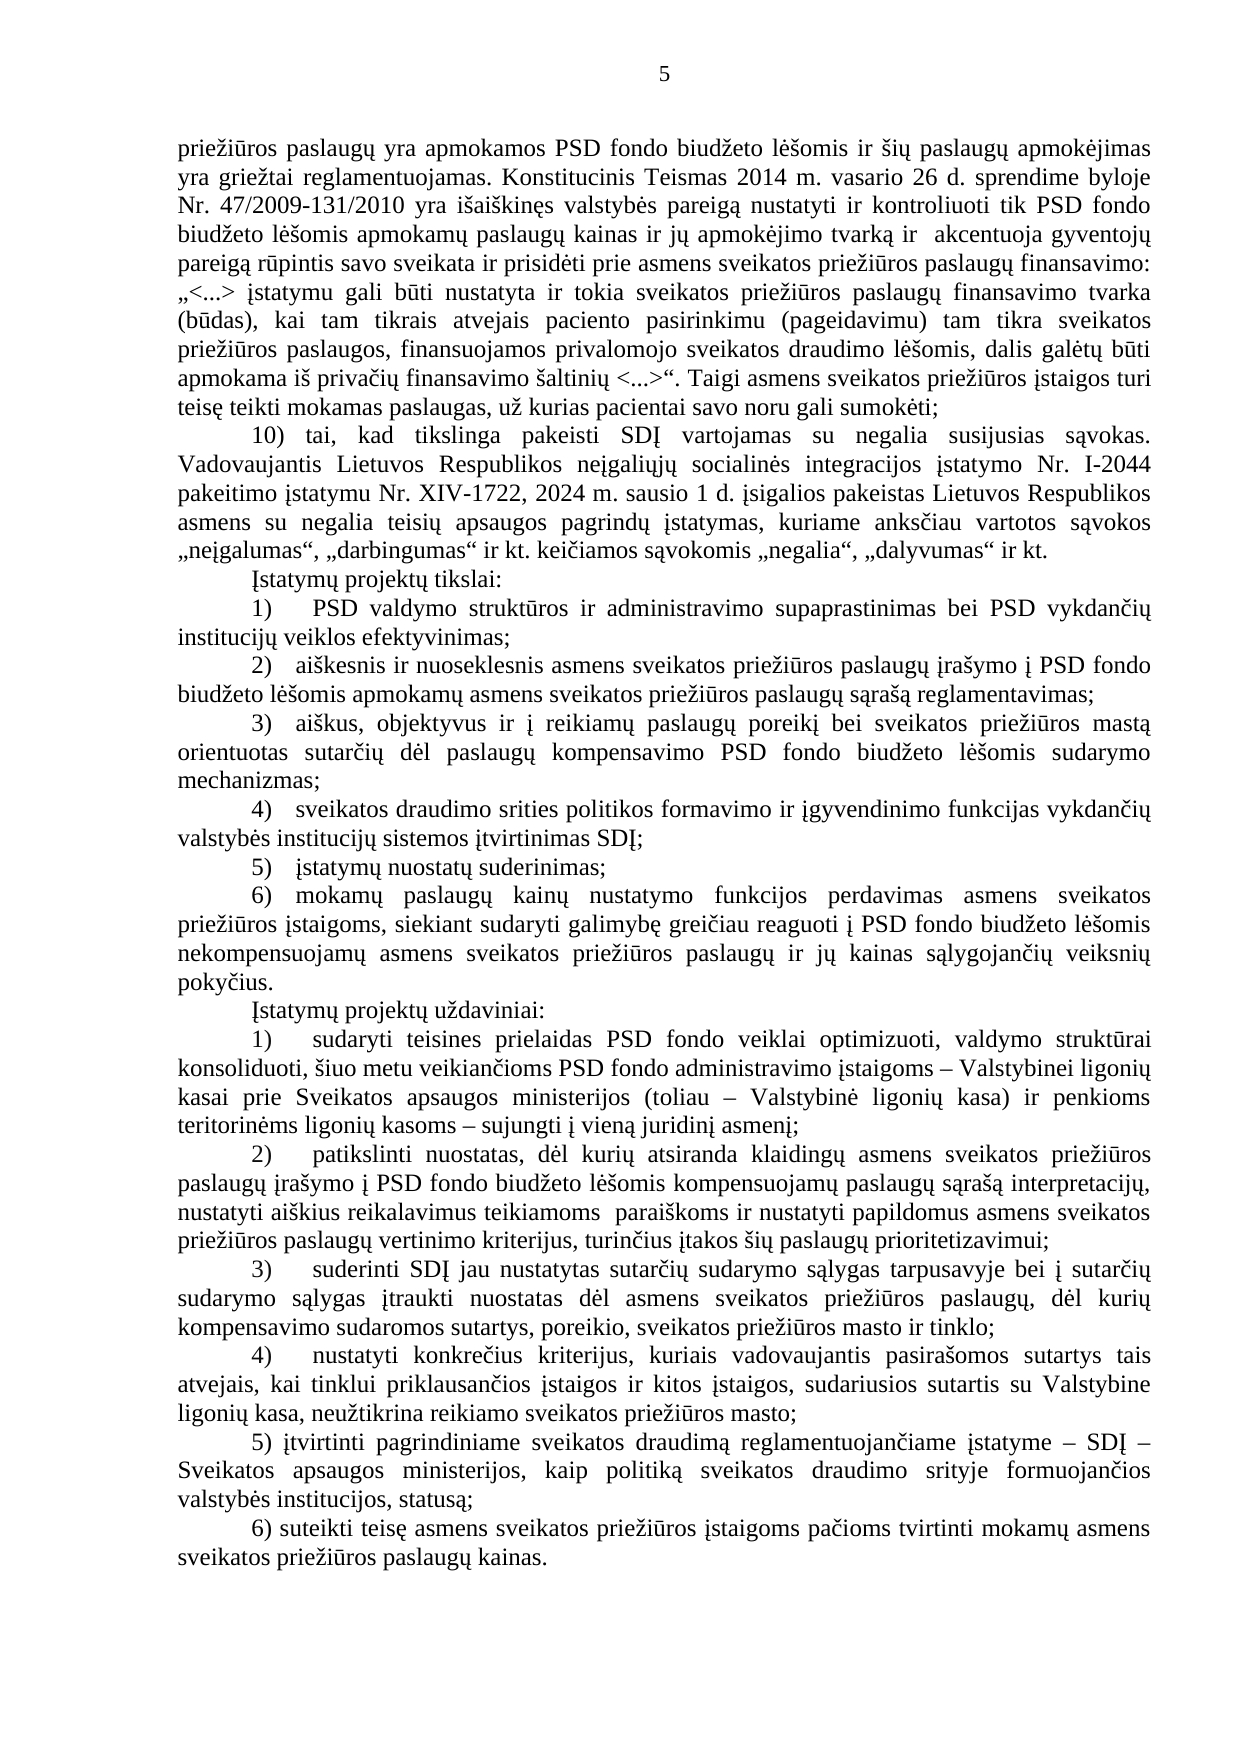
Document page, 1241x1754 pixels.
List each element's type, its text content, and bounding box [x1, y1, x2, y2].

text 6) mokamų paslaugų kainų nustatymo funkcijos perdavimas asmens sveikatos priežiūros įstaigoms, siekiant sudaryti galimybę greičiau reaguoti į PSD fondo biudžeto lėšomis nekompensuojamų asmens sveikatos priežiūros paslaugų ir jų kainas sąlygojančių veiksnių pokyčius. [177, 880, 1152, 995]
text priežiūros paslaugų yra apmokamos PSD fondo biudžeto lėšomis ir šių paslaugų apmokėjimas yra griežtai reglamentuojamas. Konstitucinis Teismas 2014 m. vasario 26 d. sprendime byloje Nr. 47/2009-131/2010 yra išaiškinęs valstybės pareigą nustatyti ir kontroliuoti tik PSD fondo biudžeto lėšomis apmokamų paslaugų kainas ir jų apmokėjimo tvarką ir akcentuoja gyventojų pareigą rūpintis savo sveikata ir prisidėti prie asmens sveikatos priežiūros paslaugų finansavimo: „<...> įstatymu gali būti nustatyta ir tokia sveikatos priežiūros paslaugų finansavimo tvarka (būdas), kai tam tikrais atvejais paciento pasirinkimu (pageidavimu) tam tikra sveikatos priežiūros paslaugos, finansuojamos privalomojo sveikatos draudimo lėšomis, dalis galėtų būti apmokama iš privačių finansavimo šaltinių <...>“. Taigi asmens sveikatos priežiūros įstaigos turi teisę teikti mokamas paslaugas, už kurias pacientai savo noru gali sumokėti; [177, 133, 1152, 420]
text 5) įtvirtinti pagrindiniame sveikatos draudimą reglamentuojančiame įstatyme – SDĮ –Sveikatos apsaugos ministerijos, kaip politiką sveikatos draudimo srityje formuojančios valstybės institucijos, statusą; [177, 1427, 1152, 1513]
text 5) įstatymų nuostatų suderinimas; [177, 852, 1152, 880]
text 4) nustatyti konkrečius kriterijus, kuriais vadovaujantis pasirašomos sutartys tais atvejais, kai tinklui priklausančios įstaigos ir kitos įstaigos, sudariusios sutartis su Valstybine ligonių kasa, neužtikrina reikiamo sveikatos priežiūros masto; [177, 1340, 1152, 1427]
text 6) suteikti teisę asmens sveikatos priežiūros įstaigoms pačioms tvirtinti mokamų asmens sveikatos priežiūros paslaugų kainas. [177, 1513, 1152, 1570]
text Įstatymų projektų uždaviniai: [251, 995, 1152, 1024]
text 1) PSD valdymo struktūros ir administravimo supaprastinimas bei PSD vykdančių institucijų veiklos efektyvinimas; [177, 593, 1152, 650]
text 3) suderinti SDĮ jau nustatytas sutarčių sudarymo sąlygas tarpusavyje bei į sutarčių sudarymo sąlygas įtraukti nuostatas dėl asmens sveikatos priežiūros paslaugų, dėl kurių kompensavimo sudaromos sutartys, poreikio, sveikatos priežiūros masto ir tinklo; [177, 1254, 1152, 1340]
text 1) sudaryti teisines prielaidas PSD fondo veiklai optimizuoti, valdymo struktūrai konsoliduoti, šiuo metu veikiančioms PSD fondo administravimo įstaigoms – Valstybinei ligonių kasai prie Sveikatos apsaugos ministerijos (toliau – Valstybinė ligonių kasa) ir penkioms teritorinėms ligonių kasoms – sujungti į vieną juridinį asmenį; [177, 1024, 1152, 1139]
text 10) tai, kad tikslinga pakeisti SDĮ vartojamas su negalia susijusias sąvokas. Vadovaujantis Lietuvos Respublikos neįgaliųjų socialinės integracijos įstatymo Nr. I-2044 pakeitimo įstatymu Nr. XIV-1722, 2024 m. sausio 1 d. įsigalios pakeistas Lietuvos Respublikos asmens su negalia teisių apsaugos pagrindų įstatymas, kuriame anksčiau vartotos sąvokos „neįgalumas“, „darbingumas“ ir kt. keičiamos sąvokomis „negalia“, „dalyvumas“ ir kt. [177, 420, 1152, 564]
text 2) patikslinti nuostatas, dėl kurių atsiranda klaidingų asmens sveikatos priežiūros paslaugų įrašymo į PSD fondo biudžeto lėšomis kompensuojamų paslaugų sąrašą interpretacijų, nustatyti aiškius reikalavimus teikiamoms paraiškoms ir nustatyti papildomus asmens sveikatos priežiūros paslaugų vertinimo kriterijus, turinčius įtakos šių paslaugų prioritetizavimui; [177, 1139, 1152, 1254]
text 3) aiškus, objektyvus ir į reikiamų paslaugų poreikį bei sveikatos priežiūros mastą orientuotas sutarčių dėl paslaugų kompensavimo PSD fondo biudžeto lėšomis sudarymo mechanizmas; [177, 708, 1152, 794]
text 2) aiškesnis ir nuoseklesnis asmens sveikatos priežiūros paslaugų įrašymo į PSD fondo biudžeto lėšomis apmokamų asmens sveikatos priežiūros paslaugų sąrašą reglamentavimas; [177, 650, 1152, 708]
text 4) sveikatos draudimo srities politikos formavimo ir įgyvendinimo funkcijas vykdančių valstybės institucijų sistemos įtvirtinimas SDĮ; [177, 794, 1152, 852]
text Įstatymų projektų tikslai: [177, 564, 1152, 593]
